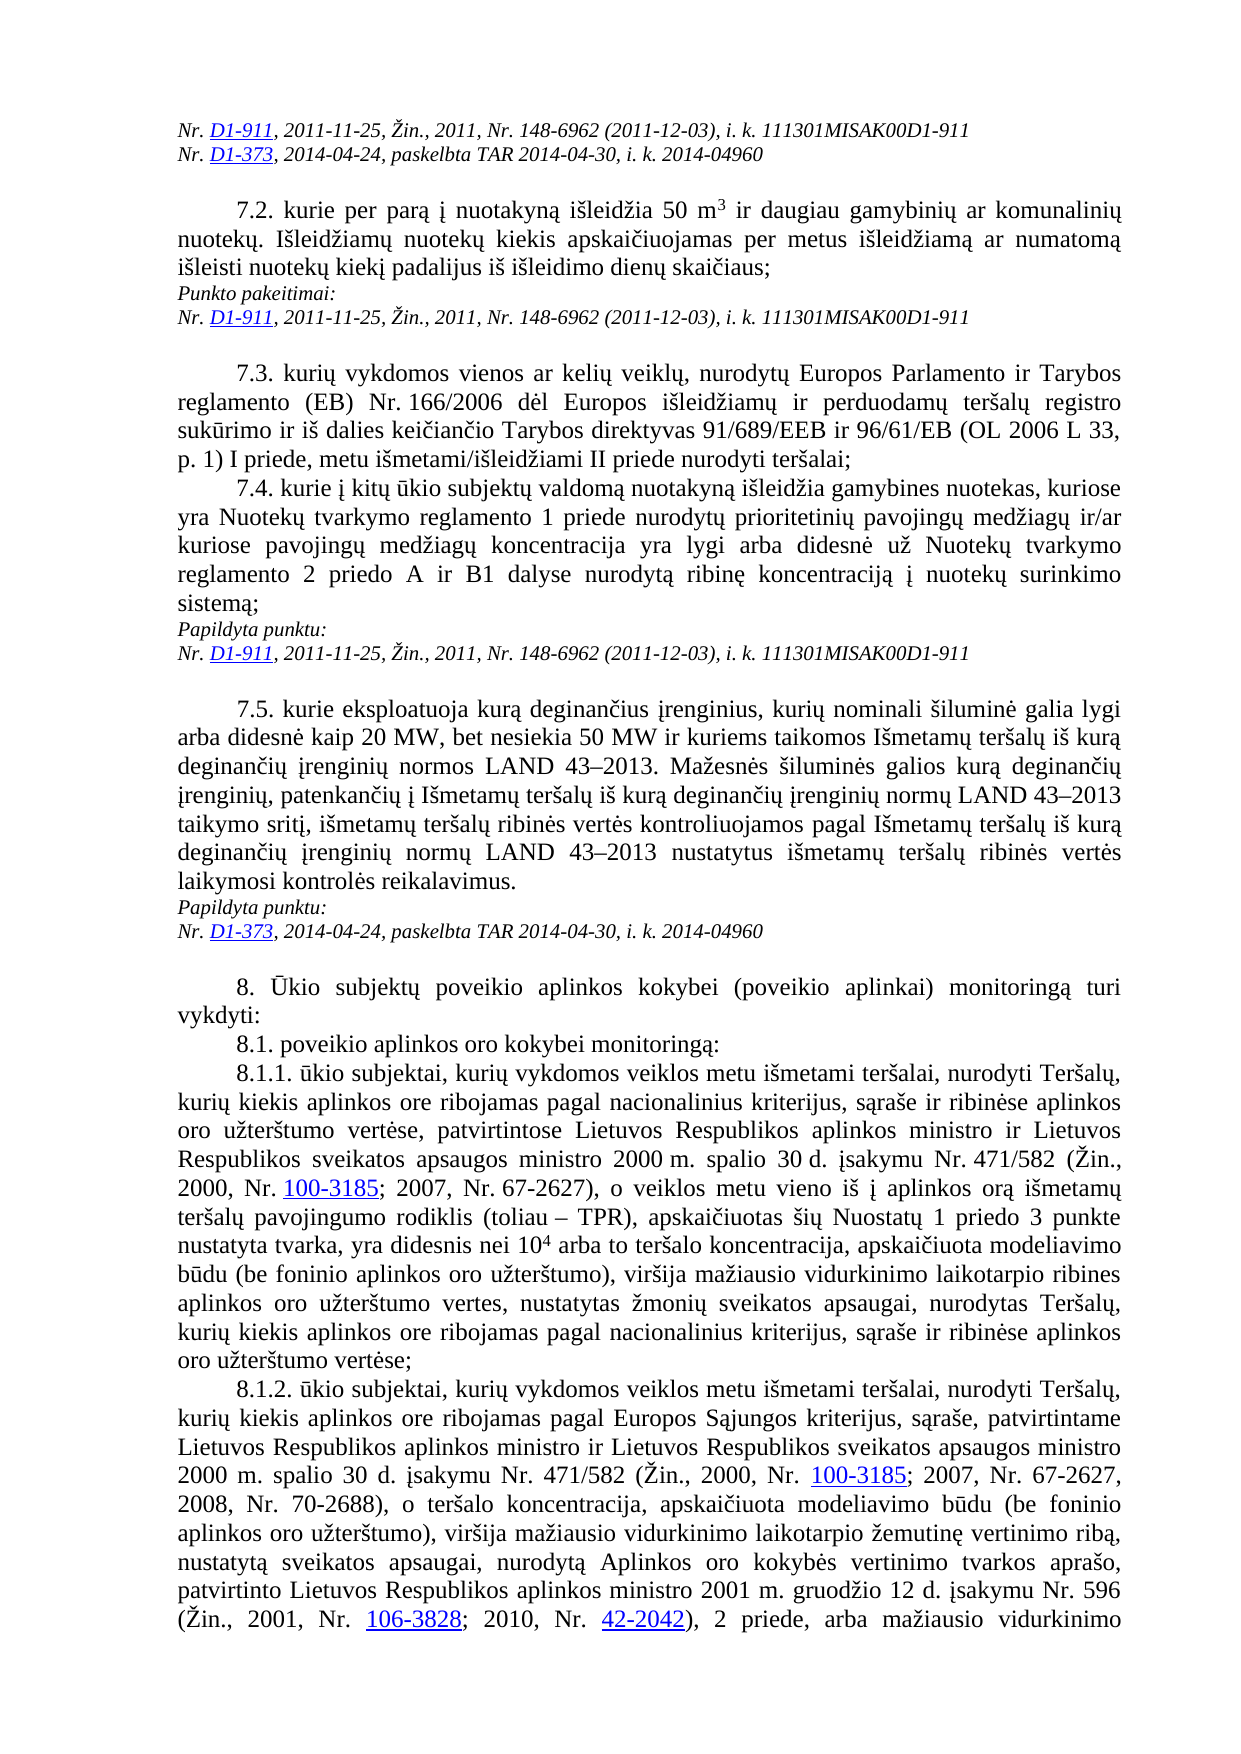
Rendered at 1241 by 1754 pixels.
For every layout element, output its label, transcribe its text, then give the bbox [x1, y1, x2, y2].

text Nr. D1-373, 2014-04-24, paskelbta TAR 2014-04-30, i. k. 2014-04960 [177, 142, 1122, 166]
text 7.2. kurie per parą į nuotakyną išleidžia 50 m3 ir daugiau gamybinių ar komunalinių nuotekų. Išleidžiamų nuotekų kiekis apskaičiuojamas per metus išleidžiamą ar numatomą išleisti nuotekų kiekį padalijus iš išleidimo dienų skaičiaus; [177, 195, 1122, 281]
text Punkto pakeitimai: [177, 281, 1122, 305]
text 7.4. kurie į kitų ūkio subjektų valdomą nuotakyną išleidžia gamybines nuotekas, kuriose yra Nuotekų tvarkymo reglamento 1 priede nurodytų prioritetinių pavojingų medžiagų ir/ar kuriose pavojingų medžiagų koncentracija yra lygi arba didesnė už Nuotekų tvarkymo reglamento 2 priedo A ir B1 dalyse nurodytą ribinę koncentraciją į nuotekų surinkimo sistemą; [177, 473, 1122, 617]
text Nr. D1-373, 2014-04-24, paskelbta TAR 2014-04-30, i. k. 2014-04960 [177, 919, 1122, 943]
text 7.5. kurie eksploatuoja kurą deginančius įrenginius, kurių nominali šiluminė galia lygi arba didesnė kaip 20 MW, bet nesiekia 50 MW ir kuriems taikomos Išmetamų teršalų iš kurą deginančių įrenginių normos LAND 43–2013. Mažesnės šiluminės galios kurą deginančių įrenginių, patenkančių į Išmetamų teršalų iš kurą deginančių įrenginių normų LAND 43–2013 taikymo sritį, išmetamų teršalų ribinės vertės kontroliuojamos pagal Išmetamų teršalų iš kurą deginančių įrenginių normų LAND 43–2013 nustatytus išmetamų teršalų ribinės vertės laikymosi kontrolės reikalavimus. [177, 694, 1122, 895]
text 8. Ūkio subjektų poveikio aplinkos kokybei (poveikio aplinkai) monitoringą turi vykdyti: [177, 972, 1122, 1029]
text Nr. D1-911, 2011-11-25, Žin., 2011, Nr. 148-6962 (2011-12-03), i. k. 111301MISAK00D1-911 [177, 305, 1122, 329]
text 8.1.1. ūkio subjektai, kurių vykdomos veiklos metu išmetami teršalai, nurodyti Teršalų, kurių kiekis aplinkos ore ribojamas pagal nacionalinius kriterijus, sąraše ir ribinėse aplinkos oro užterštumo vertėse, patvirtintose Lietuvos Respublikos aplinkos ministro ir Lietuvos Respublikos sveikatos apsaugos ministro 2000 m. spalio 30 d. įsakymu Nr. 471/582 (Žin., 2000, Nr. 100-3185; 2007, Nr. 67-2627), o veiklos metu vieno iš į aplinkos orą išmetamų teršalų pavojingumo rodiklis (toliau – TPR), apskaičiuotas šių Nuostatų 1 priedo 3 punkte nustatyta tvarka, yra didesnis nei 104 arba to teršalo koncentracija, apskaičiuota modeliavimo būdu (be foninio aplinkos oro užterštumo), viršija mažiausio vidurkinimo laikotarpio ribines aplinkos oro užterštumo vertes, nustatytas žmonių sveikatos apsaugai, nurodytas Teršalų, kurių kiekis aplinkos ore ribojamas pagal nacionalinius kriterijus, sąraše ir ribinėse aplinkos oro užterštumo vertėse; [177, 1058, 1122, 1374]
text 8.1.2. ūkio subjektai, kurių vykdomos veiklos metu išmetami teršalai, nurodyti Teršalų, kurių kiekis aplinkos ore ribojamas pagal Europos Sąjungos kriterijus, sąraše, patvirtintame Lietuvos Respublikos aplinkos ministro ir Lietuvos Respublikos sveikatos apsaugos ministro 2000 m. spalio 30 d. įsakymu Nr. 471/582 (Žin., 2000, Nr. 100-3185; 2007, Nr. 67-2627, 2008, Nr. 70-2688), o teršalo koncentracija, apskaičiuota modeliavimo būdu (be foninio aplinkos oro užterštumo), viršija mažiausio vidurkinimo laikotarpio žemutinę vertinimo ribą, nustatytą sveikatos apsaugai, nurodytą Aplinkos oro kokybės vertinimo tvarkos aprašo, patvirtinto Lietuvos Respublikos aplinkos ministro 2001 m. gruodžio 12 d. įsakymu Nr. 596 (Žin., 2001, Nr. 106-3828; 2010, Nr. 42-2042), 2 priede, arba mažiausio vidurkinimo [177, 1374, 1122, 1633]
text Nr. D1-911, 2011-11-25, Žin., 2011, Nr. 148-6962 (2011-12-03), i. k. 111301MISAK00D1-911 [177, 641, 1122, 665]
text 8.1. poveikio aplinkos oro kokybei monitoringą: [177, 1029, 1122, 1058]
text Nr. D1-911, 2011-11-25, Žin., 2011, Nr. 148-6962 (2011-12-03), i. k. 111301MISAK00D1-911 [177, 118, 1122, 142]
text Papildyta punktu: [177, 895, 1122, 919]
text 7.3. kurių vykdomos vienos ar kelių veiklų, nurodytų Europos Parlamento ir Tarybos reglamento (EB) Nr. 166/2006 dėl Europos išleidžiamų ir perduodamų teršalų registro sukūrimo ir iš dalies keičiančio Tarybos direktyvas 91/689/EEB ir 96/61/EB (OL 2006 L 33, p. 1) I priede, metu išmetami/išleidžiami II priede nurodyti teršalai; [177, 358, 1122, 473]
text Papildyta punktu: [177, 617, 1122, 641]
